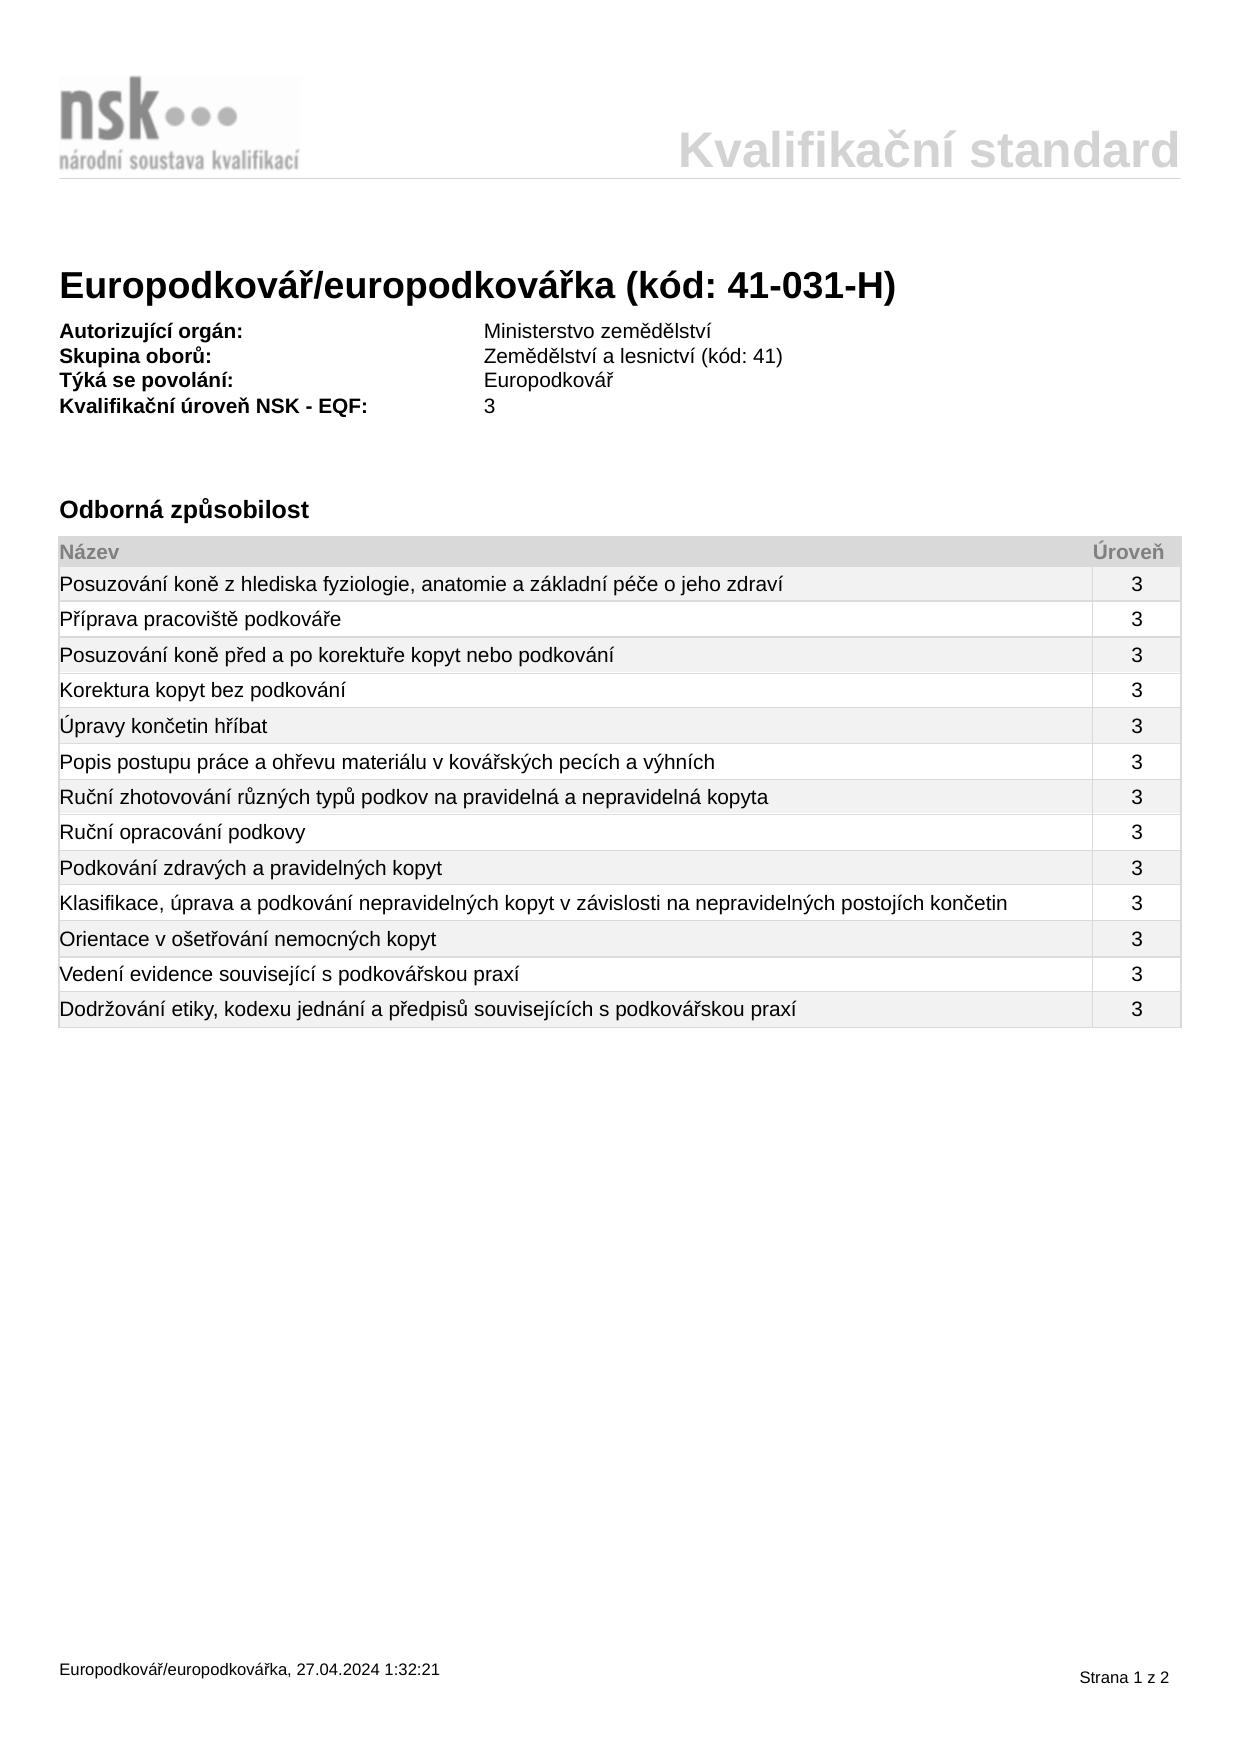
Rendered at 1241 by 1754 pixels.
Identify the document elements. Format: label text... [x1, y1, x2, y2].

table_cell Odborná způsobilost [59, 489, 1181, 524]
table_cell [59, 1493, 483, 1659]
table_cell [862, 196, 1093, 224]
table_cell Týká se povolání: [59, 368, 483, 392]
table_cell Ruční opracování podkovy [60, 815, 1092, 849]
table_cell [484, 418, 620, 489]
table_cell 3 [1093, 851, 1180, 884]
table_cell Úpravy končetin hříbat [60, 708, 1092, 743]
table_cell [620, 1493, 626, 1659]
table_cell [1093, 524, 1169, 536]
table_cell Klasifikace, úprava a podkování nepravidelných kopyt v závislosti na nepravidelných postojích končetin [60, 885, 1092, 920]
table_cell 3 [1093, 921, 1180, 956]
table_cell [1093, 1327, 1169, 1493]
table_cell Ruční zhotovování různých typů podkov na pravidelná a nepravidelná kopyta [60, 780, 1092, 813]
table_header Kvalifikační standard [626, 59, 1181, 178]
table_cell Název [60, 537, 1092, 566]
table_cell Posuzování koně před a po korektuře kopyt nebo podkování [60, 638, 1092, 672]
table_cell Dodržování etiky, kodexu jednání a předpisů souvisejících s podkovářskou praxí [60, 992, 1092, 1027]
table_cell [620, 307, 626, 319]
table_cell [484, 172, 620, 178]
table_cell [59, 524, 483, 536]
table_cell [59, 179, 1181, 196]
table_cell [484, 196, 620, 224]
table_cell [862, 307, 1093, 319]
table_cell [1169, 1660, 1181, 1696]
table_cell [59, 1028, 483, 1327]
table_cell Skupina oborů: [59, 344, 483, 368]
table_cell [626, 307, 862, 319]
table_cell [1093, 307, 1169, 319]
table_cell [59, 418, 483, 489]
table_cell Popis postupu práce a ohřevu materiálu v kovářských pecích a výhních [60, 744, 1092, 779]
table_cell [626, 524, 862, 536]
table_cell [620, 524, 626, 536]
table_cell [484, 1327, 620, 1493]
table_cell [620, 196, 626, 224]
table_cell 3 [484, 394, 1181, 417]
table_cell [626, 196, 862, 224]
table_cell [484, 307, 620, 319]
table_cell [862, 418, 1093, 489]
table_cell Příprava pracoviště podkováře [60, 602, 1092, 636]
table_cell [862, 524, 1093, 536]
table_cell [862, 1493, 1093, 1659]
table_cell [1169, 418, 1181, 489]
table_cell [59, 196, 483, 224]
table_cell 3 [1093, 744, 1180, 779]
table_cell Posuzování koně z hlediska fyziologie, anatomie a základní péče o jeho zdraví [60, 567, 1092, 600]
table_cell [862, 1028, 1093, 1327]
table_cell [1169, 524, 1181, 536]
table_cell Europodkovář [484, 368, 1181, 393]
table_cell Strana 1 z 2 [862, 1660, 1169, 1696]
table_cell Úroveň [1093, 537, 1180, 566]
table_cell [59, 172, 483, 178]
table_cell [1093, 418, 1169, 489]
table_cell 3 [1093, 708, 1180, 743]
table_cell [620, 1028, 626, 1327]
table_cell Zemědělství a lesnictví (kód: 41) [484, 344, 1181, 368]
table_cell 3 [1093, 567, 1180, 600]
table_cell Podkování zdravých a pravidelných kopyt [60, 851, 1092, 884]
table_cell [626, 1028, 862, 1327]
table_cell [1093, 1493, 1169, 1659]
table_cell [1169, 307, 1181, 319]
table_header [621, 59, 626, 172]
table_cell Korektura kopyt bez podkování [60, 674, 1092, 707]
table_cell [862, 1327, 1093, 1493]
table_cell [626, 1327, 862, 1493]
table_cell 3 [1093, 815, 1180, 849]
picture [58, 59, 621, 172]
table_cell [484, 1028, 620, 1327]
table_cell Europodkovář/europodkovářka, 27.04.2024 1:32:21 [59, 1660, 862, 1696]
table_cell Autorizující orgán: [59, 319, 483, 343]
table_cell [626, 418, 862, 489]
table_cell Ministerstvo zemědělství [484, 319, 1181, 344]
table_cell [1169, 1327, 1181, 1493]
table_cell Kvalifikační úroveň NSK - EQF: [59, 394, 483, 417]
table_cell Vedení evidence související s podkovářskou praxí [60, 958, 1092, 991]
table_cell [1169, 1028, 1181, 1327]
table_cell 3 [1093, 780, 1180, 813]
table_cell [620, 1327, 626, 1493]
table_cell 3 [1093, 602, 1180, 636]
table_cell [484, 1493, 620, 1659]
table_cell 3 [1093, 638, 1180, 672]
table_cell [1169, 196, 1181, 224]
table_cell [484, 524, 620, 536]
table_cell [1093, 1028, 1169, 1327]
table_cell [1093, 196, 1169, 224]
table_cell [620, 418, 626, 489]
table_cell [1169, 1493, 1181, 1659]
table_cell Europodkovář/europodkovářka (kód: 41-031-H) [59, 224, 1181, 307]
table_cell Orientace v ošetřování nemocných kopyt [60, 921, 1092, 956]
table_cell 3 [1093, 992, 1180, 1027]
table_cell 3 [1093, 674, 1180, 707]
table_cell 3 [1093, 885, 1180, 920]
table_cell [59, 1327, 483, 1493]
table_cell [626, 1493, 862, 1659]
table_cell [59, 307, 483, 319]
table_cell 3 [1093, 958, 1180, 991]
